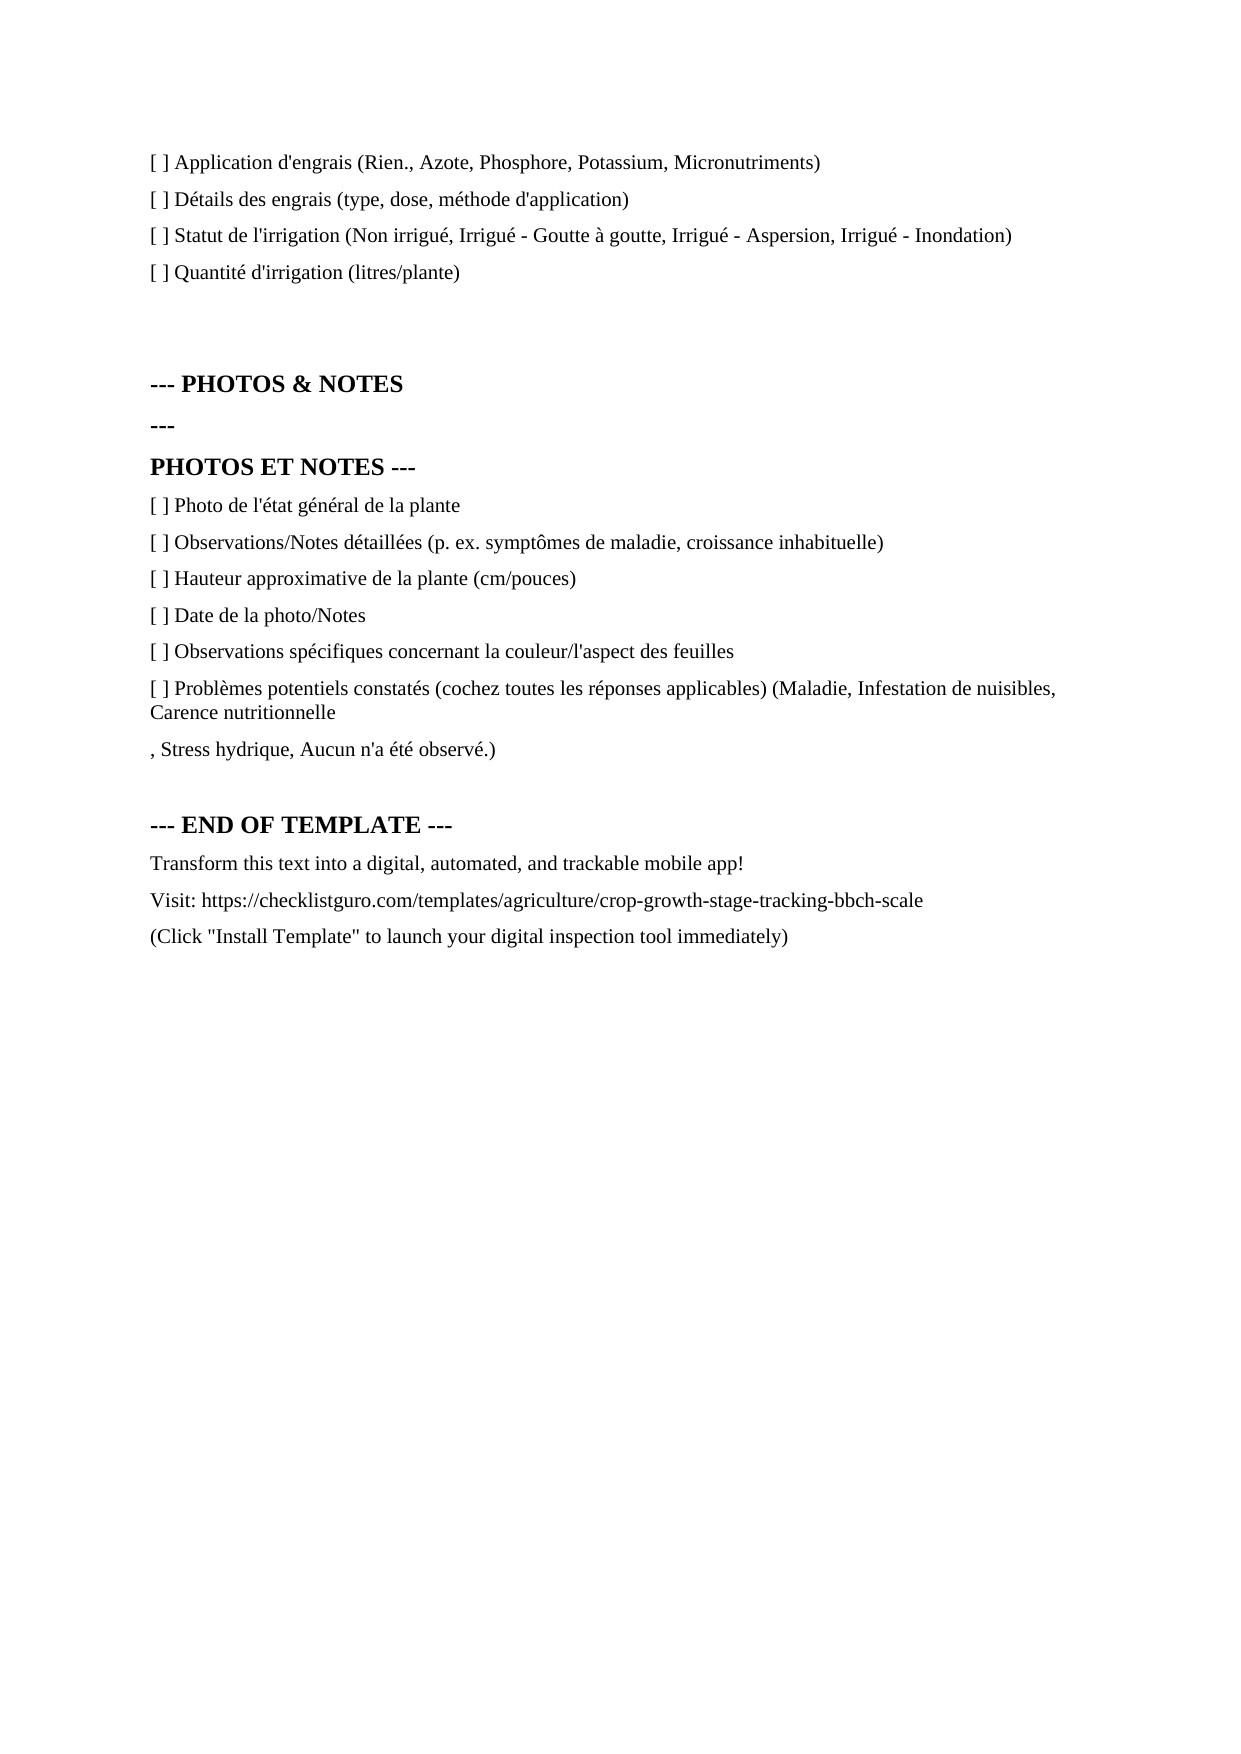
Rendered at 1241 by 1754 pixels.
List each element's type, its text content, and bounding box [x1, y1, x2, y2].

text PHOTOS ET NOTES --- [150, 452, 1090, 481]
text , Stress hydrique, Aucun n'a été observé.) [150, 737, 1090, 761]
text Visit: https://checklistguro.com/templates/agriculture/crop-growth-stage-tracking-bbch-scale [150, 887, 1090, 912]
text [ ] Observations/Notes détaillées (p. ex. symptômes de maladie, croissance inhabituelle) [150, 530, 1090, 554]
text --- [150, 411, 1090, 439]
text [ ] Date de la photo/Notes [150, 603, 1090, 627]
text Transform this text into a digital, automated, and trackable mobile app! [150, 851, 1090, 875]
text [ ] Statut de l'irrigation (Non irrigué, Irrigué - Goutte à goutte, Irrigué - Aspersion, Irrigué - Inondation) [150, 223, 1090, 247]
text (Click "Install Template" to launch your digital inspection tool immediately) [150, 924, 1090, 948]
text --- END OF TEMPLATE --- [150, 810, 1090, 838]
text [ ] Hauteur approximative de la plante (cm/pouces) [150, 566, 1090, 590]
text [ ] Quantité d'irrigation (litres/plante) [150, 260, 1090, 284]
text [ ] Application d'engrais (Rien., Azote, Phosphore, Potassium, Micronutriments) [150, 150, 1090, 174]
text [ ] Observations spécifiques concernant la couleur/l'aspect des feuilles [150, 639, 1090, 663]
text [ ] Détails des engrais (type, dose, méthode d'application) [150, 187, 1090, 211]
text [ ] Photo de l'état général de la plante [150, 493, 1090, 517]
text [ ] Problèmes potentiels constatés (cochez toutes les réponses applicables) (Maladie, Infestation de nuisibles, Carence nutritionnelle [150, 676, 1090, 724]
text --- PHOTOS & NOTES [150, 369, 1090, 398]
